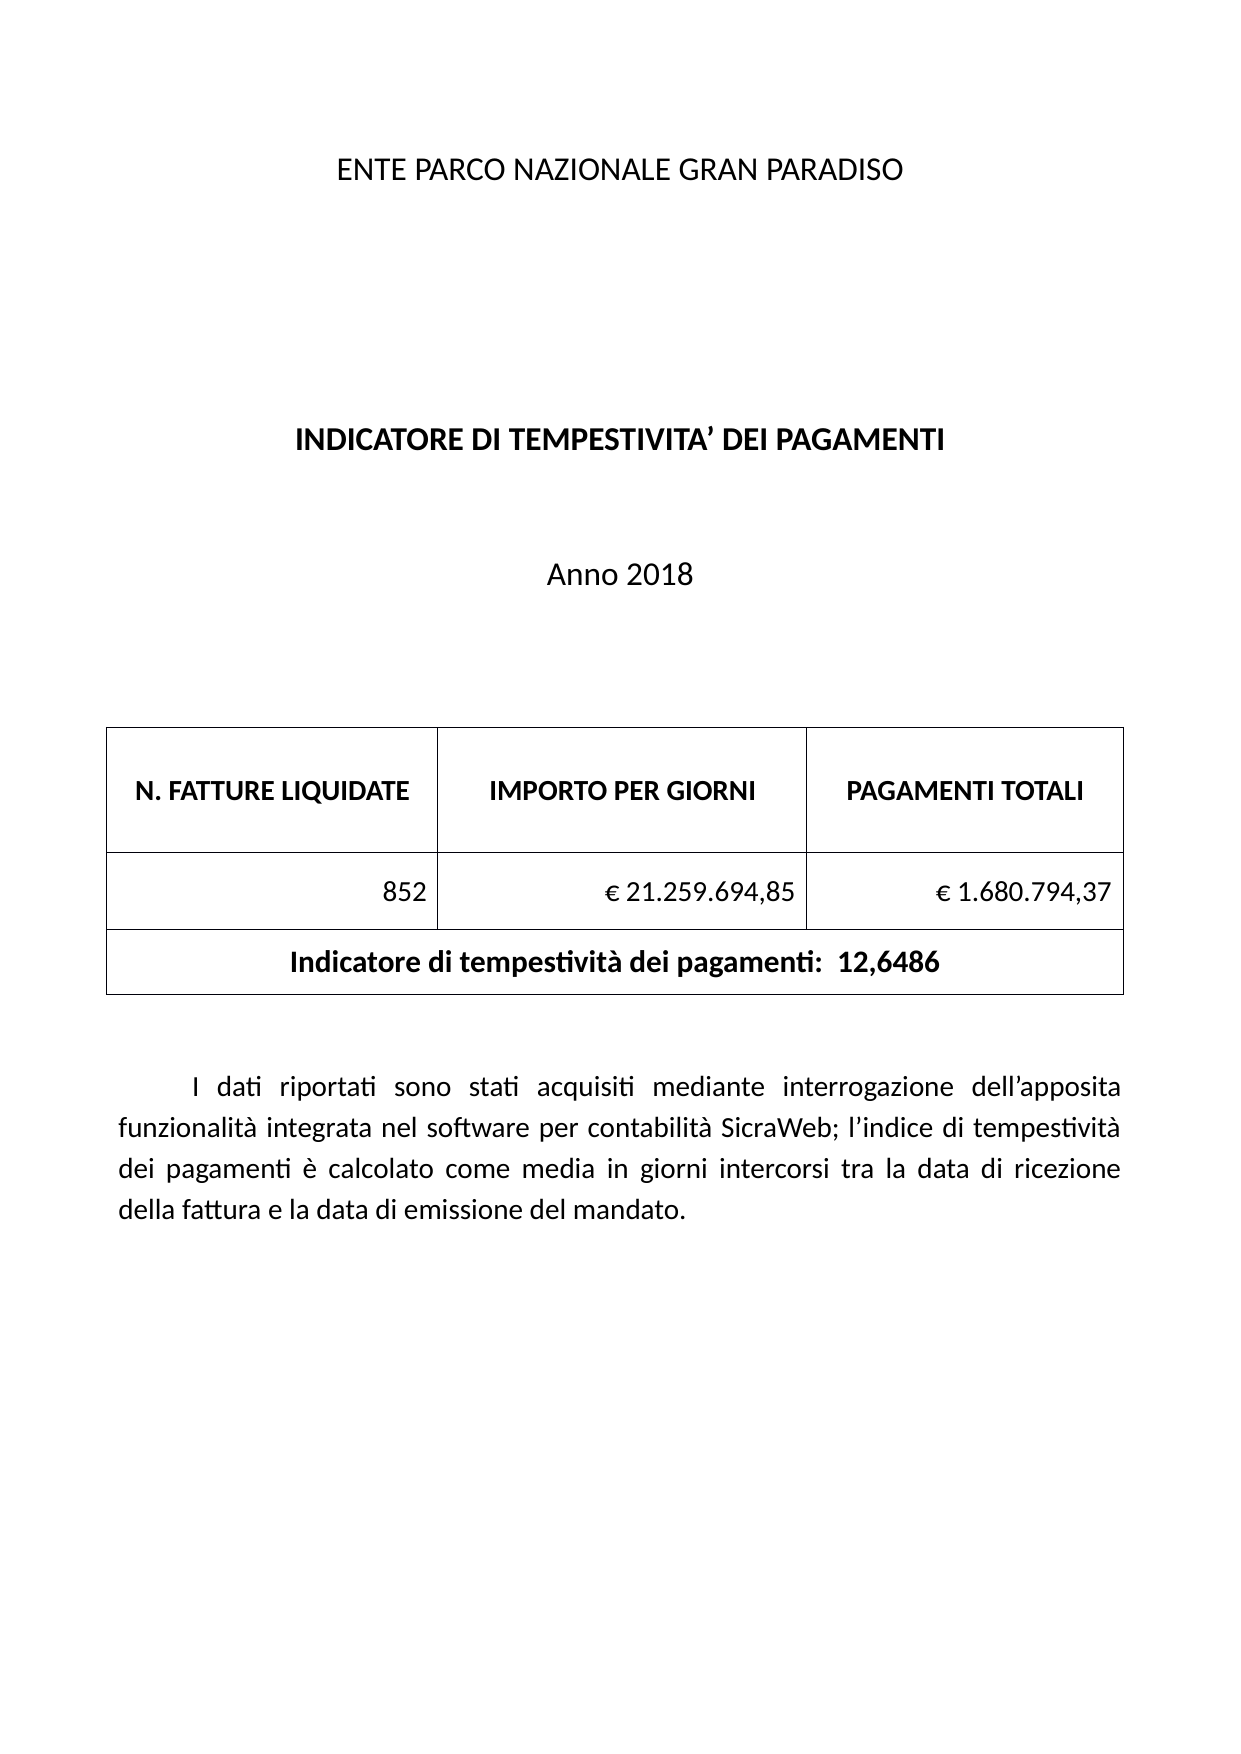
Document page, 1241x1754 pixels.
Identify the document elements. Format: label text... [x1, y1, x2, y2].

text Anno 2018 [118, 553, 1122, 594]
table_header N. FATTURE LIQUIDATE [107, 728, 437, 852]
table_cell Indicatore di tempestività dei pagamenti: 12,6486 [107, 930, 1123, 993]
table_cell € 1.680.794,37 [807, 853, 1123, 929]
table_cell € 21.259.694,85 [438, 853, 806, 929]
table_header PAGAMENTI TOTALI [807, 728, 1123, 852]
text I dati riportati sono stati acquisiti mediante interrogazione dell’apposita funzionalità integrata nel software per contabilità SicraWeb; l’indice di tempestività dei pagamenti è calcolato come media in giorni intercorsi tra la data di ricezione della fattura e la data di emissione del mandato. [118, 1068, 1122, 1227]
text ENTE PARCO NAZIONALE GRAN PARADISO [118, 148, 1122, 188]
table_cell 852 [107, 853, 437, 929]
text INDICATORE DI TEMPESTIVITA’ DEI PAGAMENTI [118, 418, 1122, 459]
table_header IMPORTO PER GIORNI [438, 728, 806, 852]
